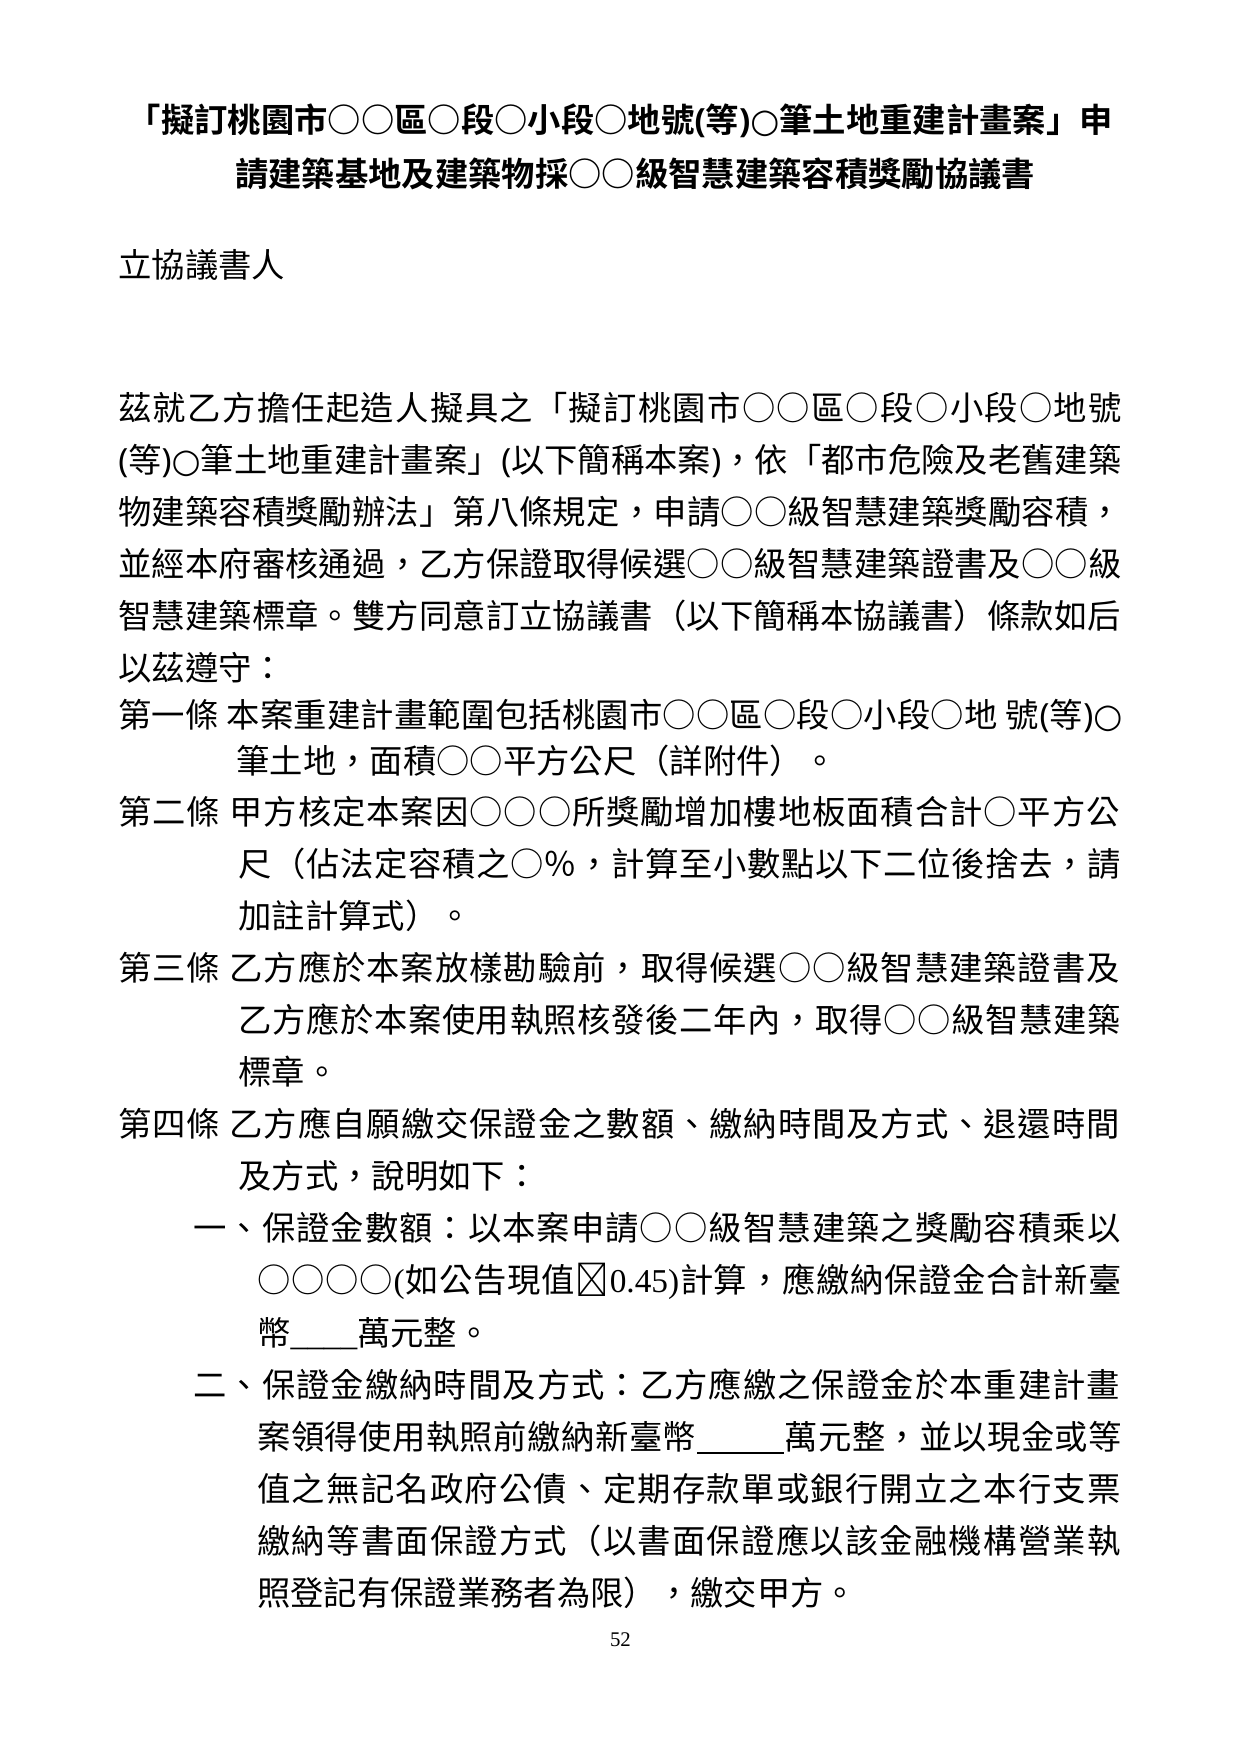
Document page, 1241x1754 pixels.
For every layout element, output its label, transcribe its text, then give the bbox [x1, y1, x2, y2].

text 「擬訂桃園市○○區○段○小段○地號(等)○筆土地重建計畫案」申請建築基地及建築物採○○級智慧建築容積獎勵協議書 [118, 89, 1122, 197]
text 第四條 乙方應自願繳交保證金之數額、繳納時間及方式、退還時間及方式，說明如下： [118, 1095, 1122, 1199]
text 第二條 甲方核定本案因○○○所獎勵增加樓地板面積合計○平方公尺（佔法定容積之○％，計算至小數點以下二位後捨去，請加註計算式）。 [118, 782, 1122, 939]
text 第一條 本案重建計畫範圍包括桃園市○○區○段○小段○地 號(等)○筆土地，面積○○平方公尺（詳附件）。 [118, 691, 1122, 782]
text 一、保證金數額：以本案申請○○級智慧建築之獎勵容積乘以○○○○(如公告現值0.45)計算，應繳納保證金合計新臺幣____萬元整。 [193, 1199, 1122, 1355]
text 二、保證金繳納時間及方式：乙方應繳之保證金於本重建計畫案領得使用執照前繳納新臺幣 萬元整，並以現金或等值之無記名政府公債、定期存款單或銀行開立之本行支票繳納等書面保證方式（以書面保證應以該金融機構營業執照登記有保證業務者為限），繳交甲方。 [193, 1355, 1122, 1616]
text 第三條 乙方應於本案放樣勘驗前，取得候選○○級智慧建築證書及乙方應於本案使用執照核發後二年內，取得○○級智慧建築標章。 [118, 939, 1122, 1095]
text 茲就乙方擔任起造人擬具之「擬訂桃園市○○區○段○小段○地號(等)○筆土地重建計畫案」(以下簡稱本案)，依「都市危險及老舊建築物建築容積獎勵辦法」第八條規定，申請○○級智慧建築獎勵容積，並經本府審核通過，乙方保證取得候選○○級智慧建築證書及○○級智慧建築標章。雙方同意訂立協議書（以下簡稱本協議書）條款如后，以茲遵守： [118, 378, 1122, 691]
text 立協議書人 [118, 234, 1122, 289]
